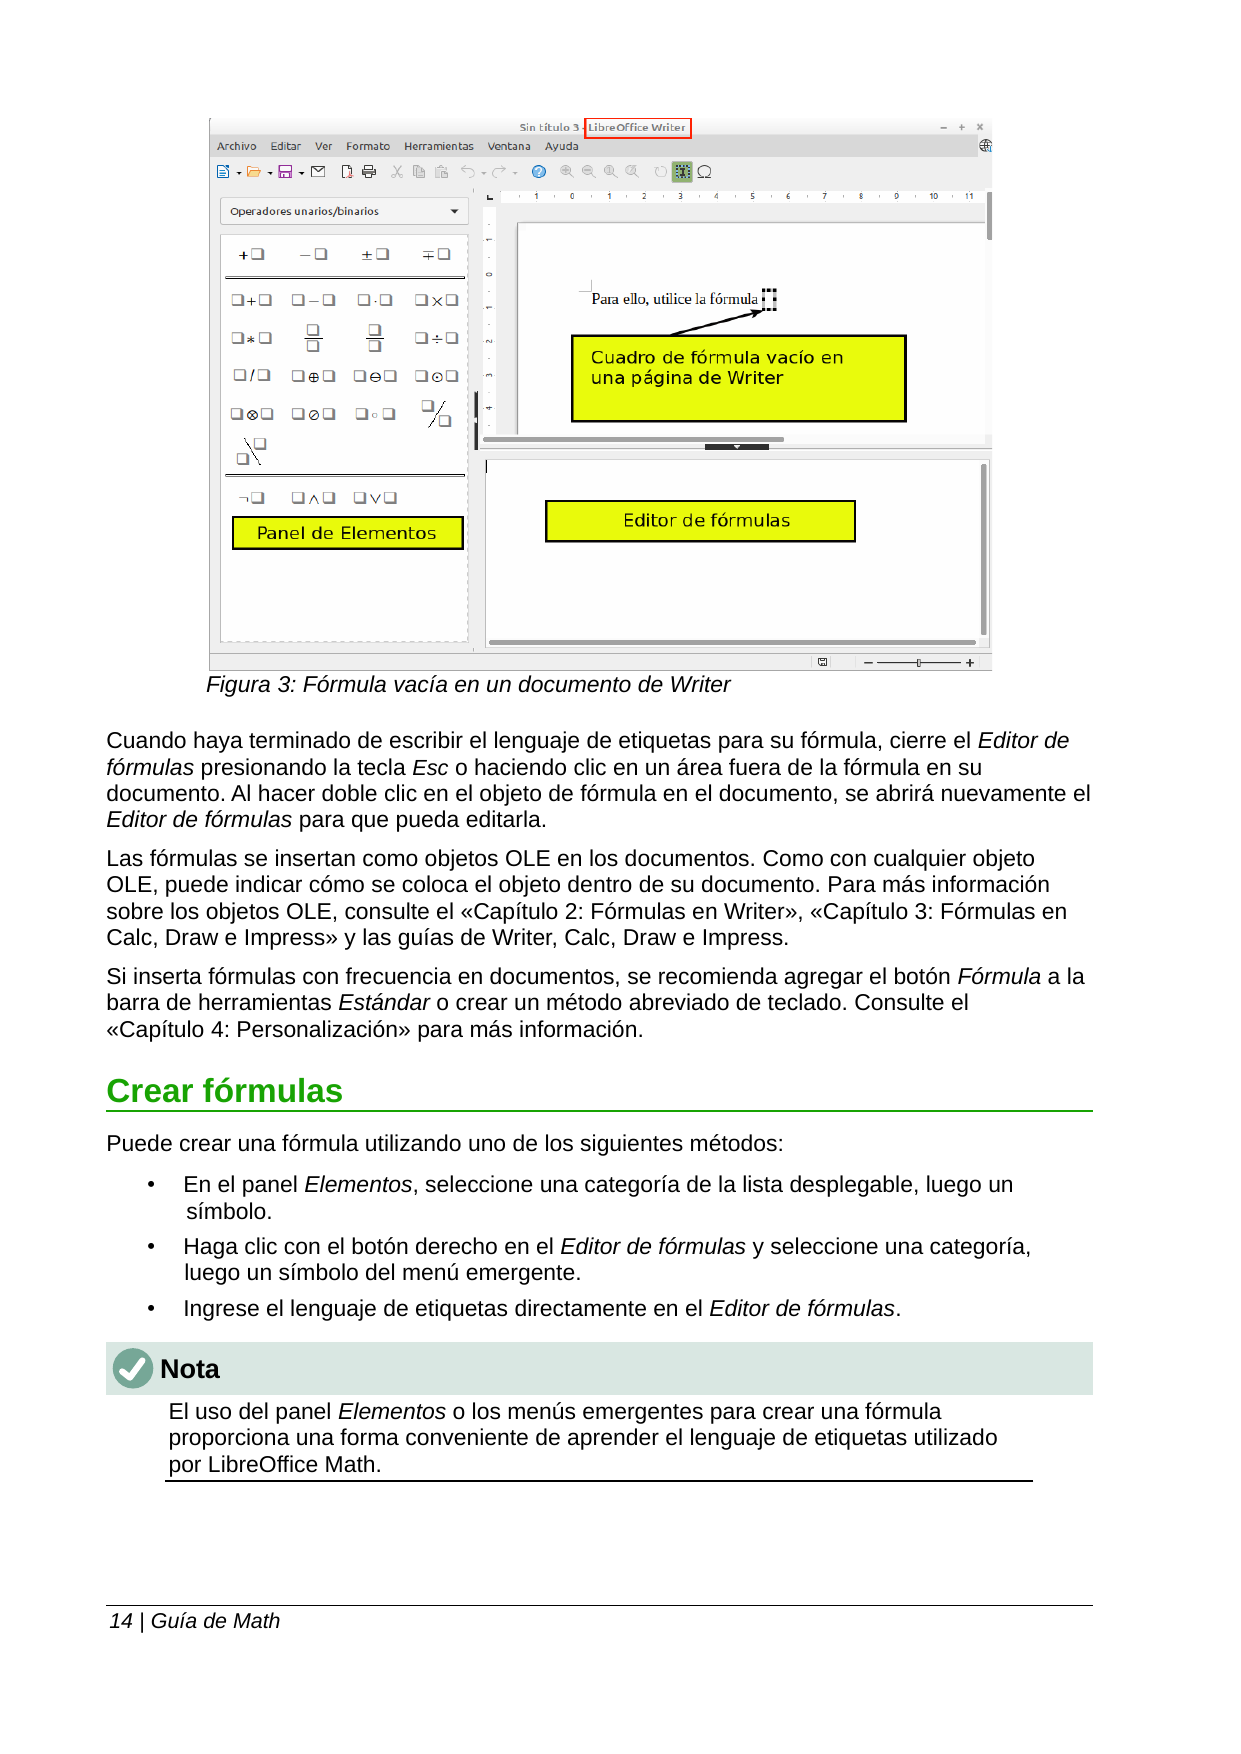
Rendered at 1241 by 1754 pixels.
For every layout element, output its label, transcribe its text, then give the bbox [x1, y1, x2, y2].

subtitle Nota [106, 1342, 1093, 1395]
subtitle Crear fórmulas [106, 1071, 1093, 1110]
text Las fórmulas se insertan como objetos OLE en los documentos. Como con cualquier objeto OLE, puede indicar cómo se coloca el objeto dentro de su documento. Para más información sobre los objetos OLE, consulte el «Capítulo 2: Fórmulas en Writer», «Capítulo 3: Fórmulas en Calc, Draw e Impress» y las guías de Writer, Calc, Draw e Impress. [106, 845, 1093, 950]
picture [206, 118, 993, 672]
list Ingrese el lenguaje de etiquetas directamente en el Editor de fórmulas. [144, 1292, 1093, 1324]
list Haga clic con el botón derecho en el Editor de fórmulas y seleccione una categoría, luego un símbolo del menú emergente. [144, 1230, 1093, 1286]
text Si inserta fórmulas con frecuencia en documentos, se recomienda agregar el botón Fórmula a la barra de herramientas Estándar o crear un método abreviado de teclado. Consulte el «Capítulo 4: Personalización» para más información. [106, 963, 1093, 1042]
text Puede crear una fórmula utilizando uno de los siguientes métodos: [106, 1130, 1093, 1156]
list En el panel Elementos, seleccione una categoría de la lista desplegable, luego un símbolo. [144, 1168, 1093, 1224]
text El uso del panel Elementos o los menús emergentes para crear una fórmula proporciona una forma conveniente de aprender el lenguaje de etiquetas utilizado por LibreOffice Math. [165, 1395, 1033, 1480]
text Figura 3: Fórmula vacía en un documento de Writer [206, 672, 993, 698]
text Cuando haya terminado de escribir el lenguaje de etiquetas para su fórmula, cierre el Editor de fórmulas presionando la tecla Esc o haciendo clic en un área fuera de la fórmula en su documento. Al hacer doble clic en el objeto de fórmula en el documento, se abrirá nuevamente el Editor de fórmulas para que pueda editarla. [106, 727, 1093, 832]
